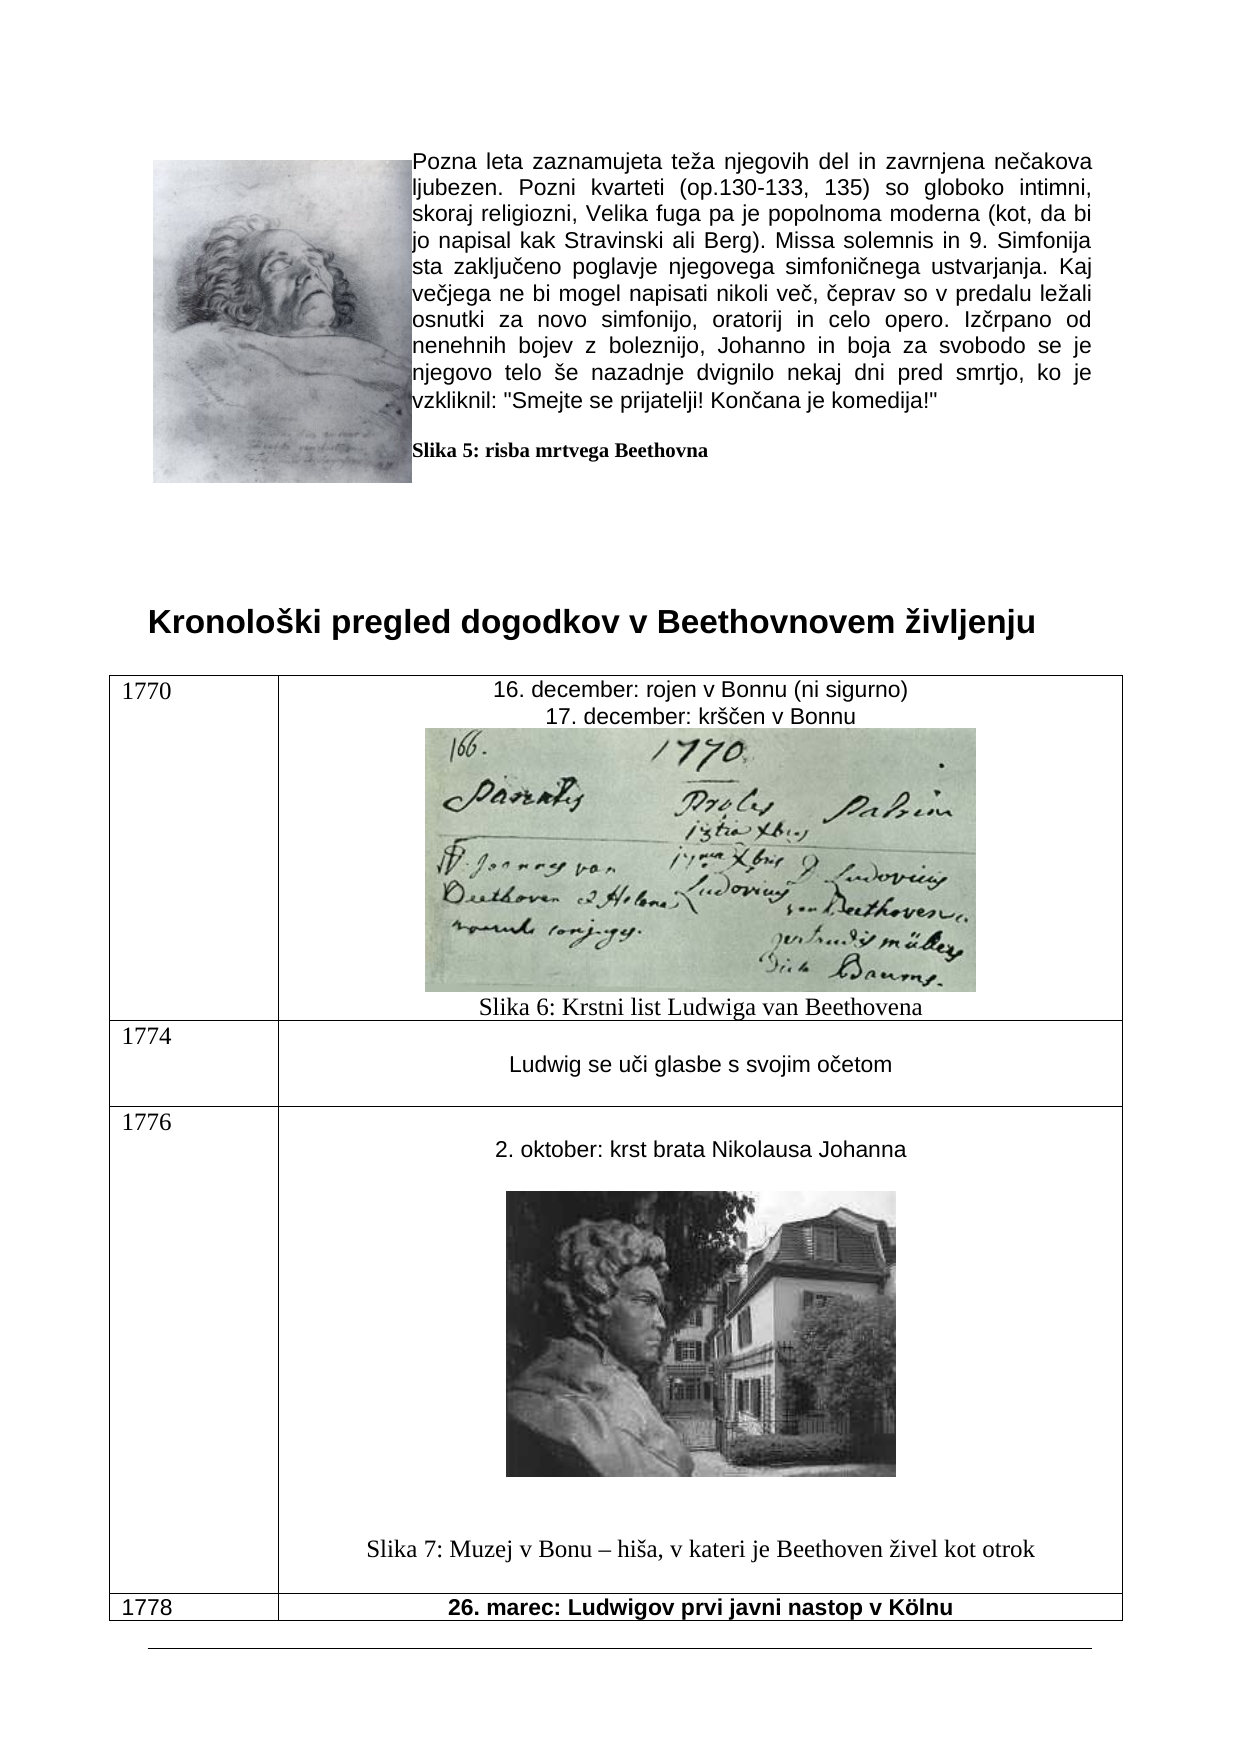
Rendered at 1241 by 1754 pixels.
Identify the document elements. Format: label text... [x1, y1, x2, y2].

table_cell 1774 [110, 1021, 278, 1106]
picture [153, 160, 412, 483]
text Pozna leta zaznamujeta teža njegovih del in zavrnjena nečakova ljubezen. Pozni kvarteti (op.130-133, 135) so globoko intimni, skoraj religiozni, Velika fuga pa je popolnoma moderna (kot, da bi jo napisal kak Stravinski ali Berg). Missa solemnis in 9. Simfonija sta zaključeno poglavje njegovega simfoničnega ustvarjanja. Kaj večjega ne bi mogel napisati nikoli več, čeprav so v predalu ležali osnutki za novo simfonijo, oratorij in celo opero. Izčrpano od nenehnih bojev z boleznijo, Johanno in boja za svobodo se je njegovo telo še nazadnje dvignilo nekaj dni pred smrtjo, ko je vzkliknil: "Smejte se prijatelji! Končana je komedija!" [148, 148, 1092, 414]
table_cell 26. marec: Ludwigov prvi javni nastop v Kölnu [279, 1594, 1122, 1620]
table_header 1770 [110, 676, 278, 1020]
subtitle Kronološki pregled dogodkov v Beethovnovem življenju [148, 602, 1092, 640]
text Slika 5: risba mrtvega Beethovna [412, 438, 1092, 462]
table_cell 2. oktober: krst brata Nikolausa Johanna Slika 7: Muzej v Bonu – hiša, v kateri je Beethoven živel kot otrok [279, 1107, 1122, 1592]
picture [506, 1191, 896, 1477]
table_cell 1778 [110, 1594, 278, 1620]
picture [425, 728, 976, 992]
table_cell Ludwig se uči glasbe s svojim očetom [279, 1021, 1122, 1106]
table_header 16. december: rojen v Bonnu (ni sigurno) 17. december: krščen v Bonnu Slika 6: Krstni list Ludwiga van Beethovena [279, 676, 1122, 1020]
table_cell 1776 [110, 1107, 278, 1592]
